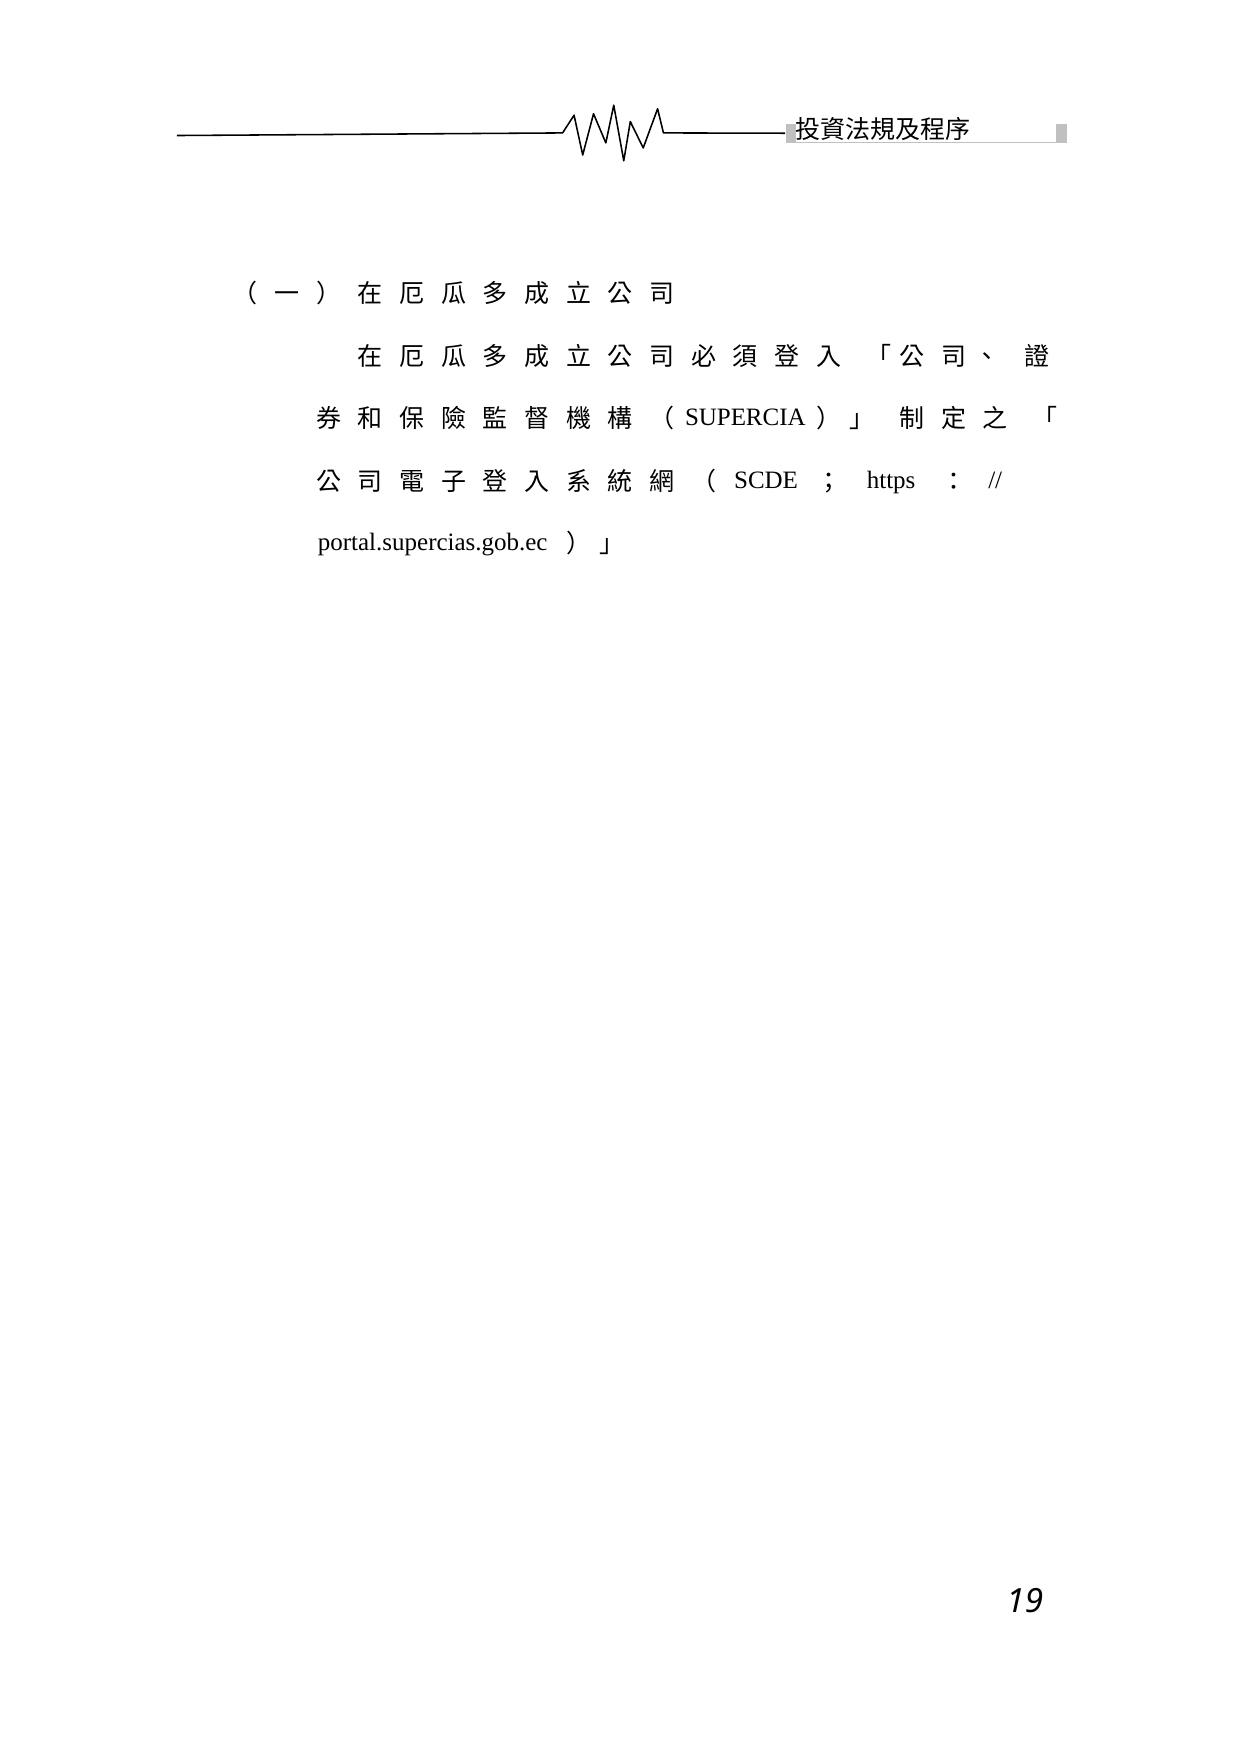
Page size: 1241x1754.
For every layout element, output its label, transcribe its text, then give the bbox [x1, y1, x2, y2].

text （一）在厄瓜多成立公司 [207, 250, 1058, 313]
text 在厄瓜多成立公司必須登入「公司、證券和保險監督機構（SUPERCIA）」制定之「公司電子登入系統網（SCDE；https：//portal.supercias.gob.ec）」 [281, 313, 1058, 563]
